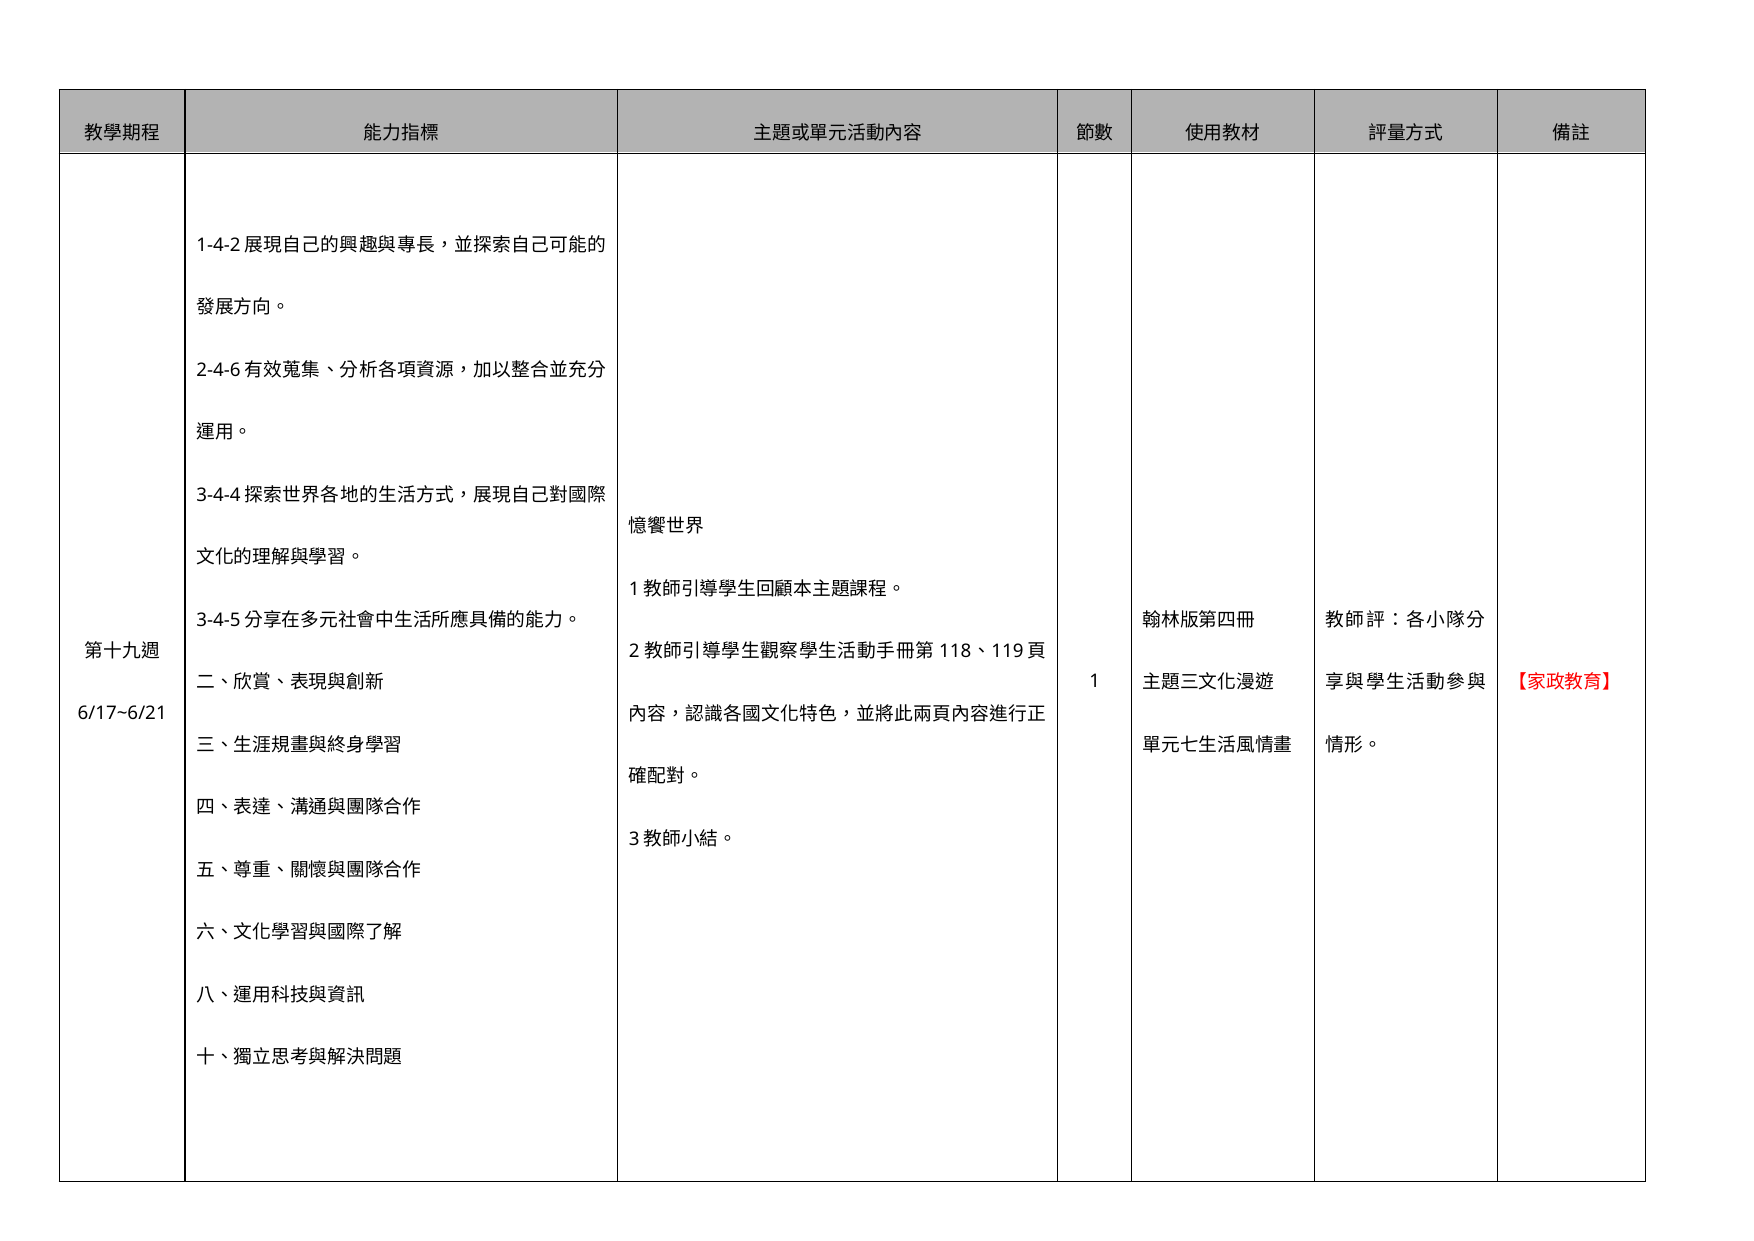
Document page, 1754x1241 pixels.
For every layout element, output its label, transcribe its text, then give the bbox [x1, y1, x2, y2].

table_cell 第十九週 6/17~6/21 [60, 154, 184, 1181]
table_header 能力指標 [186, 90, 617, 152]
table_cell 教師評：各小隊分享與學生活動參與情形。 [1315, 154, 1497, 1181]
table_header 節數 [1058, 90, 1131, 152]
table_header 備註 [1498, 90, 1645, 152]
table_header 評量方式 [1315, 90, 1497, 152]
table_cell 【家政教育】 [1498, 154, 1645, 1181]
table_header 使用教材 [1132, 90, 1314, 152]
table_header 教學期程 [60, 90, 184, 152]
table_cell 1-4-2展現自己的興趣與專長，並探索自己可能的發展方向。 2-4-6有效蒐集、分析各項資源，加以整合並充分運用。 3-4-4探索世界各地的生活方式，展現自己對國際文化的理解與學習。 3-4-5分享在多元社會中生活所應具備的能力。 二、欣賞、表現與創新 三、生涯規畫與終身學習 四、表達、溝通與團隊合作 五、尊重、關懷與團隊合作 六、文化學習與國際了解 八、運用科技與資訊 十、獨立思考與解決問題 [186, 154, 617, 1181]
table_cell 1 [1058, 154, 1131, 1181]
table_cell 憶饗世界 1教師引導學生回顧本主題課程。 2教師引導學生觀察學生活動手冊第118、119頁內容，認識各國文化特色，並將此兩頁內容進行正確配對。 3教師小結。 [618, 154, 1057, 1181]
table_header 主題或單元活動內容 [618, 90, 1057, 152]
table_cell 翰林版第四冊 主題三文化漫遊 單元七生活風情畫 [1132, 154, 1314, 1181]
